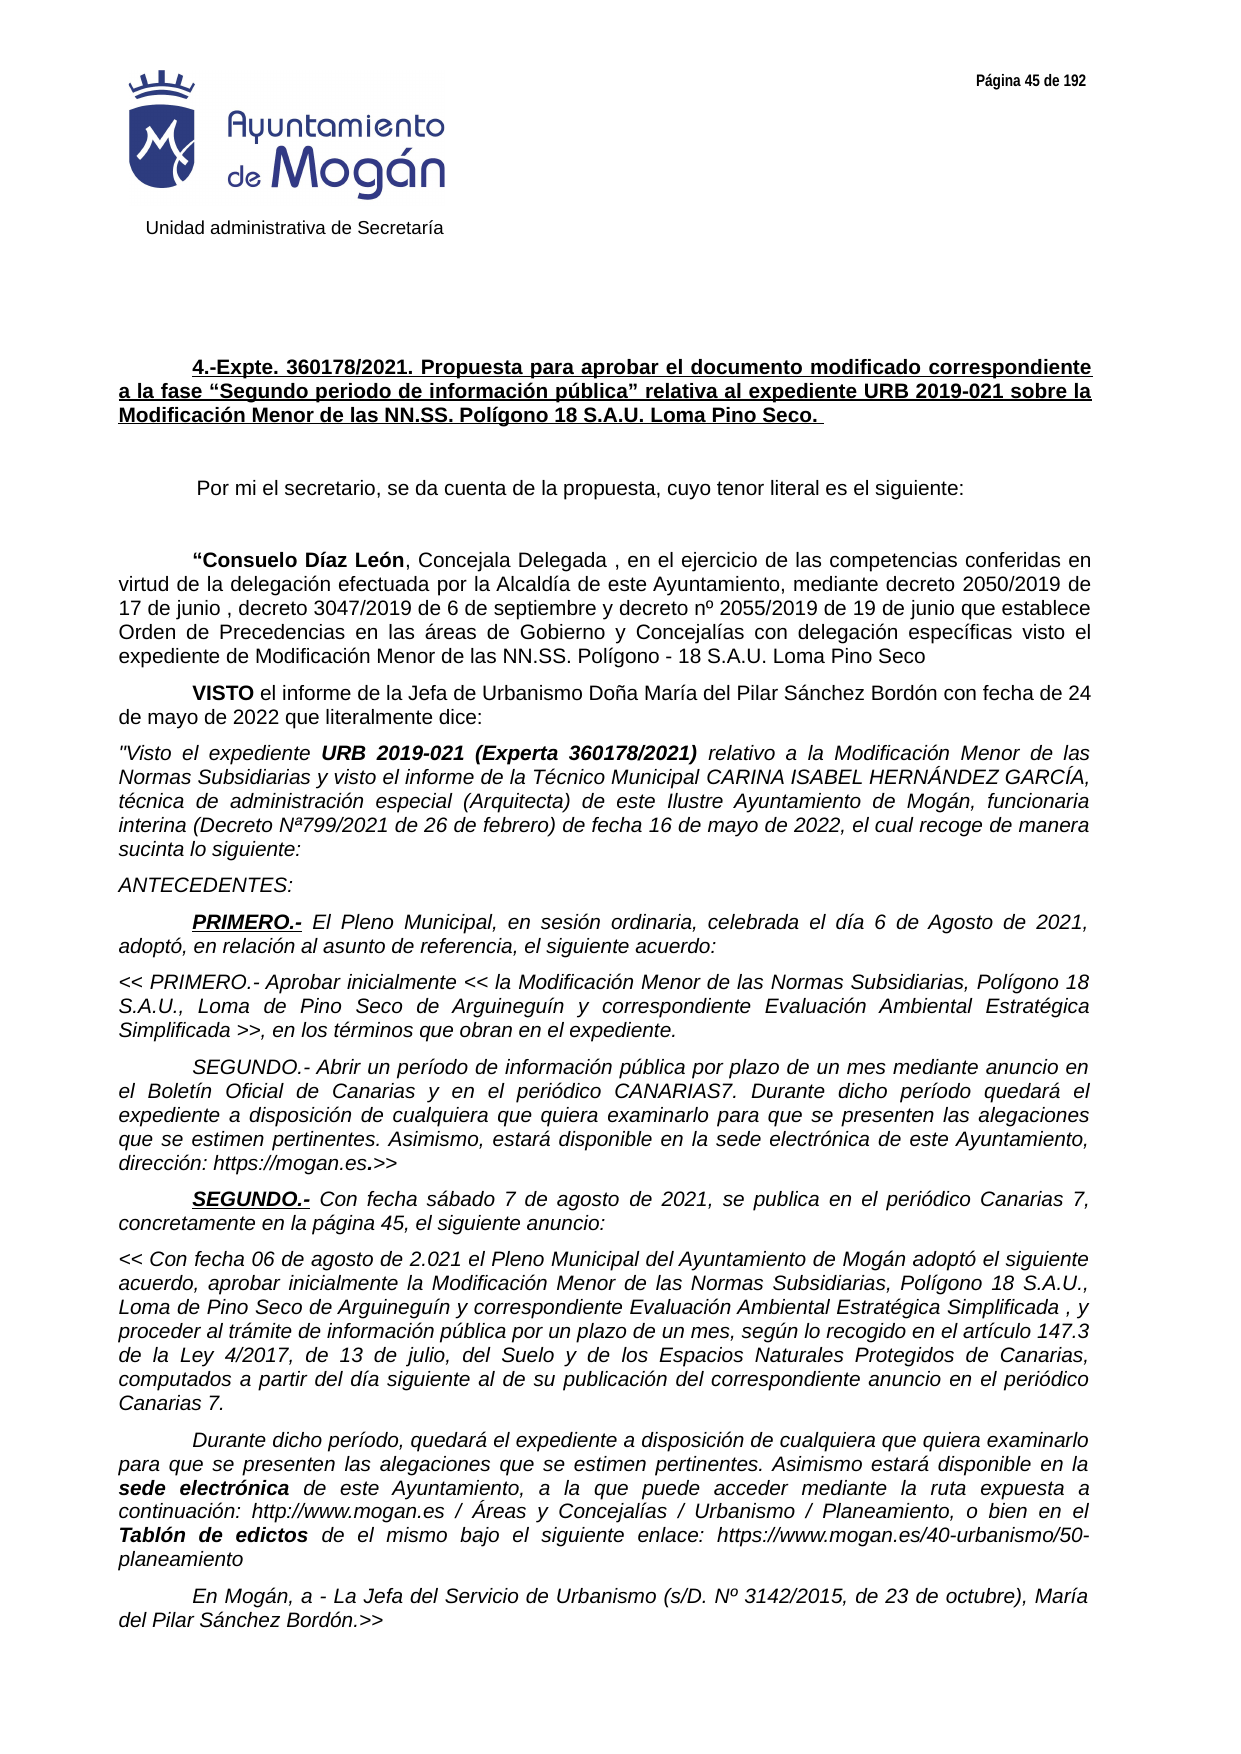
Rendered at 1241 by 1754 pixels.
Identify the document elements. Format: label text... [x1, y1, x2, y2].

text << Con fecha 06 de agosto de 2.021 el Pleno Municipal del Ayuntamiento de Mogán adoptó el siguiente acuerdo, aprobar inicialmente la Modificación Menor de las Normas Subsidiarias, Polígono 18 S.A.U., Loma de Pino Seco de Arguineguín y correspondiente Evaluación Ambiental Estratégica Simplificada , y proceder al trámite de información pública por un plazo de un mes, según lo recogido en el artículo 147.3 de la Ley 4/2017, de 13 de julio, del Suelo y de los Espacios Naturales Protegidos de Canarias, computados a partir del día siguiente al de su publicación del correspondiente anuncio en el periódico Canarias 7. [118, 1247, 1092, 1415]
text << PRIMERO.- Aprobar inicialmente << la Modificación Menor de las Normas Subsidiarias, Polígono 18 S.A.U., Loma de Pino Seco de Arguineguín y correspondiente Evaluación Ambiental Estratégica Simplificada >>, en los términos que obran en el expediente. [118, 970, 1092, 1042]
text PRIMERO.- El Pleno Municipal, en sesión ordinaria, celebrada el día 6 de Agosto de 2021, adoptó, en relación al asunto de referencia, el siguiente acuerdo: [118, 910, 1092, 958]
text "Visto el expediente URB 2019-021 (Experta 360178/2021) relativo a la Modificación Menor de las Normas Subsidiarias y visto el informe de la Técnico Municipal CARINA ISABEL HERNÁNDEZ GARCÍA, técnica de administración especial (Arquitecta) de este Ilustre Ayuntamiento de Mogán, funcionaria interina (Decreto Nª799/2021 de 26 de febrero) de fecha 16 de mayo de 2022, el cual recoge de manera sucinta lo siguiente: [118, 741, 1092, 861]
text VISTO el informe de la Jefa de Urbanismo Doña María del Pilar Sánchez Bordón con fecha de 24 de mayo de 2022 que literalmente dice: [118, 681, 1092, 728]
text En Mogán, a - La Jefa del Servicio de Urbanismo (s/D. Nº 3142/2015, de 23 de octubre), María del Pilar Sánchez Bordón.>> [118, 1584, 1092, 1632]
text Modificación Menor de las NN.SS. Polígono 18 S.A.U. Loma Pino Seco. [118, 400, 1092, 426]
text Durante dicho período, quedará el expediente a disposición de cualquiera que quiera examinarlo para que se presenten las alegaciones que se estimen pertinentes. Asimismo estará disponible en la sede electrónica de este Ayuntamiento, a la que puede acceder mediante la ruta expuesta a continuación: http://www.mogan.es / Áreas y Concejalías / Urbanismo / Planeamiento, o bien en el Tablón de edictos de el mismo bajo el siguiente enlace: https://www.mogan.es/40-urbanismo/50-planeamiento [118, 1427, 1092, 1571]
text ANTECEDENTES: [118, 873, 1092, 897]
text SEGUNDO.- Abrir un período de información pública por plazo de un mes mediante anuncio en el Boletín Oficial de Canarias y en el periódico CANARIAS7. Durante dicho período quedará el expediente a disposición de cualquiera que quiera examinarlo para que se presenten las alegaciones que se estimen pertinentes. Asimismo, estará disponible en la sede electrónica de este Ayuntamiento, dirección: https://mogan.es.>> [118, 1054, 1092, 1174]
text 4.-Expte. 360178/2021. Propuesta para aprobar el documento modificado correspondiente a la fase “Segundo periodo de información pública” relativa al expediente URB 2019-021 sobre la [118, 331, 1092, 399]
text “Consuelo Díaz León, Concejala Delegada , en el ejercicio de las competencias conferidas en virtud de la delegación efectuada por la Alcaldía de este Ayuntamiento, mediante decreto 2050/2019 de 17 de junio , decreto 3047/2019 de 6 de septiembre y decreto nº 2055/2019 de 19 de junio que establece Orden de Precedencias en las áreas de Gobierno y Concejalías con delegación específicas visto el expediente de Modificación Menor de las NN.SS. Polígono - 18 S.A.U. Loma Pino Seco [118, 548, 1092, 668]
picture [128, 70, 445, 206]
text SEGUNDO.- Con fecha sábado 7 de agosto de 2021, se publica en el periódico Canarias 7, concretamente en la página 45, el siguiente anuncio: [118, 1187, 1092, 1235]
text Por mi el secretario, se da cuenta de la propuesta, cuyo tenor literal es el siguiente: [118, 475, 1092, 499]
